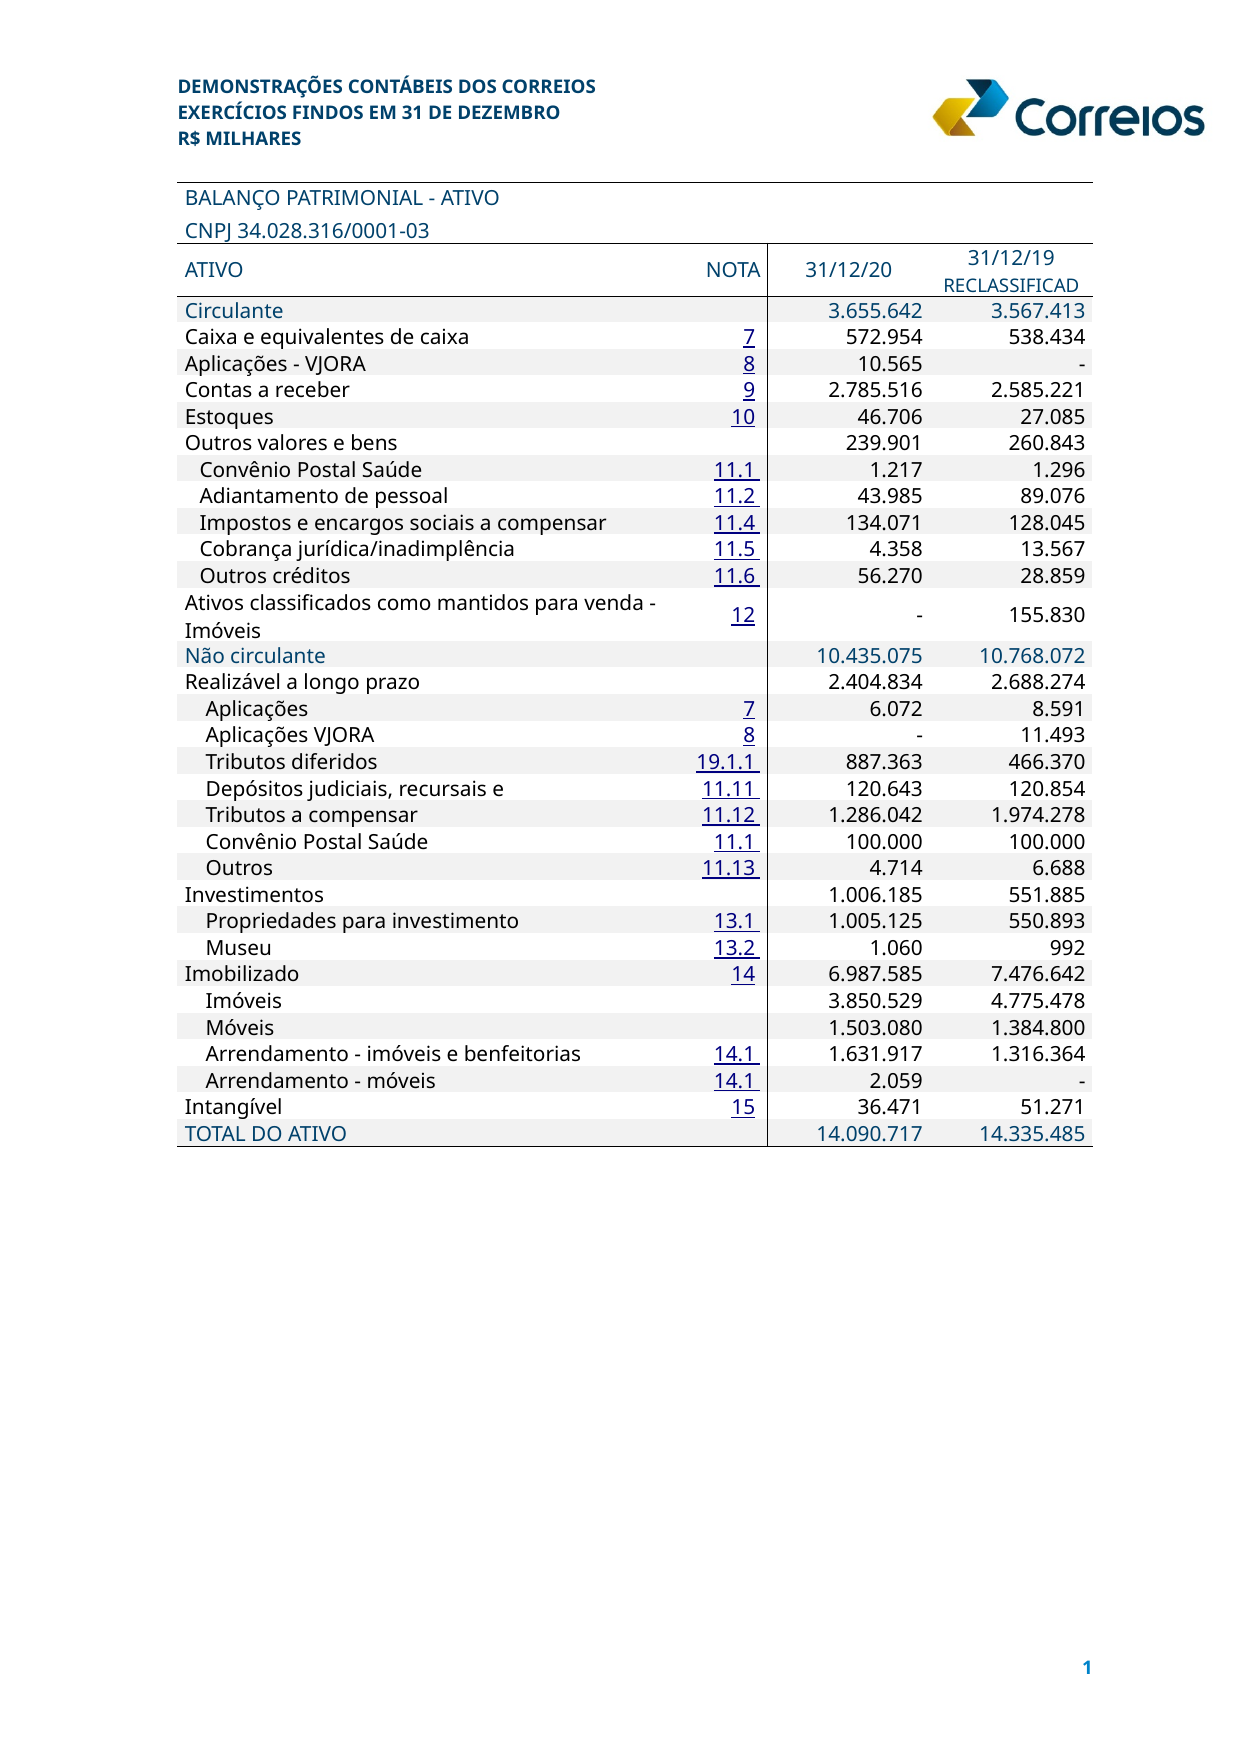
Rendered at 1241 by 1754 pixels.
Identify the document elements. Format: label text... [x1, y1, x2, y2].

table_cell 9 [664, 375, 767, 402]
table_cell 1.316.364 [930, 1039, 1092, 1066]
table_cell 6.072 [768, 694, 930, 721]
table_cell Tributos diferidos [177, 747, 664, 774]
table_cell 4.775.478 [930, 986, 1092, 1013]
table_cell Tributos a compensar [177, 800, 664, 827]
table_cell 8.591 [930, 694, 1092, 721]
table_cell 1.503.080 [768, 1013, 930, 1039]
table_cell 14.1 [664, 1066, 767, 1092]
table_cell 13.567 [930, 535, 1092, 561]
table_cell 10.565 [768, 349, 930, 375]
table_cell 19.1.1 [664, 747, 767, 774]
table_cell 31/12/20 [768, 244, 930, 296]
table_cell Convênio Postal Saúde [177, 827, 664, 853]
table_cell [664, 1013, 767, 1039]
table_cell 466.370 [930, 747, 1092, 774]
table_cell [664, 641, 767, 667]
table_cell 2.688.274 [930, 668, 1092, 694]
table_cell 100.000 [930, 827, 1092, 853]
table_cell 1.296 [930, 455, 1092, 481]
table_cell Intangível [177, 1093, 664, 1119]
table_cell 14.335.485 [930, 1119, 1092, 1146]
table_cell 128.045 [930, 508, 1092, 534]
table_header [177, 210, 1092, 216]
table_cell Não circulante [177, 641, 664, 667]
table_cell [664, 668, 767, 694]
table_cell 572.954 [768, 322, 930, 349]
table_cell Convênio Postal Saúde [177, 455, 664, 481]
table_cell 13.2 [664, 933, 767, 959]
table_cell - [768, 588, 930, 641]
table_cell 1.217 [768, 455, 930, 481]
table_cell Estoques [177, 402, 664, 428]
table_cell 56.270 [768, 561, 930, 588]
table_cell 1.631.917 [768, 1039, 930, 1066]
table_cell 11.5 [664, 535, 767, 561]
table_cell 1.286.042 [768, 800, 930, 827]
table_cell TOTAL DO ATIVO [177, 1119, 664, 1146]
table_cell Imobilizado [177, 960, 664, 986]
table_cell - [930, 349, 1092, 375]
table_cell 134.071 [768, 508, 930, 534]
table_cell [664, 880, 767, 906]
table_cell 239.901 [768, 428, 930, 455]
table_cell CNPJ 34.028.316/0001-03 [177, 216, 1092, 242]
table_cell [664, 297, 767, 322]
table_cell 3.850.529 [768, 986, 930, 1013]
table_cell Móveis [177, 1013, 664, 1039]
table_cell 7.476.642 [930, 960, 1092, 986]
table_cell 120.643 [768, 774, 930, 800]
table_cell 1.384.800 [930, 1013, 1092, 1039]
table_cell 3.655.642 [768, 297, 930, 322]
table_cell Imóveis [177, 986, 664, 1013]
table_cell Outros [177, 853, 664, 880]
table_cell 12 [664, 588, 767, 641]
table_cell 551.885 [930, 880, 1092, 906]
table_cell 46.706 [768, 402, 930, 428]
table_cell 1.974.278 [930, 800, 1092, 827]
table_cell 992 [930, 933, 1092, 959]
table_cell 89.076 [930, 481, 1092, 508]
table_cell 14.090.717 [768, 1119, 930, 1146]
table_cell 6.987.585 [768, 960, 930, 986]
table_cell 8 [664, 721, 767, 747]
table_cell 51.271 [930, 1093, 1092, 1119]
table_cell Circulante [177, 297, 664, 322]
table_cell ATIVO [177, 244, 664, 296]
table_cell 1.060 [768, 933, 930, 959]
table_cell Caixa e equivalentes de caixa [177, 322, 664, 349]
table_cell Ativos classificados como mantidos para venda - Imóveis [177, 588, 664, 641]
table_cell [664, 1119, 767, 1146]
table_cell Depósitos judiciais, recursais e administrativos [177, 774, 664, 800]
table_cell 550.893 [930, 906, 1092, 933]
table_cell 13.1 [664, 906, 767, 933]
table_cell 11.1 [664, 827, 767, 853]
table_cell 11.1 [664, 455, 767, 481]
table_cell 4.714 [768, 853, 930, 880]
table_cell 28.859 [930, 561, 1092, 588]
table_cell Aplicações - VJORA [177, 349, 664, 375]
table_cell NOTA [664, 244, 767, 296]
table_cell 11.2 [664, 481, 767, 508]
table_cell 538.434 [930, 322, 1092, 349]
table_cell Contas a receber [177, 375, 664, 402]
table_cell 7 [664, 322, 767, 349]
table_cell 36.471 [768, 1093, 930, 1119]
table_cell 11.12 [664, 800, 767, 827]
table_cell 31/12/19 RECLASSIFICADO [930, 244, 1092, 296]
table_cell 2.585.221 [930, 375, 1092, 402]
table_cell 10 [664, 402, 767, 428]
table_cell Aplicações VJORA [177, 721, 664, 747]
table_cell 6.688 [930, 853, 1092, 880]
table_cell Realizável a longo prazo [177, 668, 664, 694]
table_cell 27.085 [930, 402, 1092, 428]
table_cell 1.005.125 [768, 906, 930, 933]
table_cell Propriedades para investimento [177, 906, 664, 933]
table_cell 11.11 [664, 774, 767, 800]
table_cell 100.000 [768, 827, 930, 853]
table_header BALANÇO PATRIMONIAL - ATIVO [177, 183, 1092, 210]
table_cell Cobrança jurídica/inadimplência [177, 535, 664, 561]
table_cell - [930, 1066, 1092, 1092]
table_cell 2.404.834 [768, 668, 930, 694]
table_cell 11.6 [664, 561, 767, 588]
table_cell 15 [664, 1093, 767, 1119]
table_cell 155.830 [930, 588, 1092, 641]
table_cell Arrendamento - imóveis e benfeitorias [177, 1039, 664, 1066]
table_cell Impostos e encargos sociais a compensar [177, 508, 664, 534]
table_cell Investimentos [177, 880, 664, 906]
table_cell Museu [177, 933, 664, 959]
table_cell Arrendamento - móveis [177, 1066, 664, 1092]
table_cell 7 [664, 694, 767, 721]
table_cell 8 [664, 349, 767, 375]
table_cell Aplicações [177, 694, 664, 721]
table_cell 11.4 [664, 508, 767, 534]
table_cell 4.358 [768, 535, 930, 561]
table_cell - [768, 721, 930, 747]
table_cell 260.843 [930, 428, 1092, 455]
table_cell [664, 986, 767, 1013]
table_cell Outros créditos [177, 561, 664, 588]
picture [895, 42, 1241, 173]
table_cell 887.363 [768, 747, 930, 774]
table_cell 43.985 [768, 481, 930, 508]
table_cell [664, 428, 767, 455]
table_cell 2.059 [768, 1066, 930, 1092]
table_cell 10.768.072 [930, 641, 1092, 667]
table_cell Outros valores e bens [177, 428, 664, 455]
table_cell 14 [664, 960, 767, 986]
table_cell 14.1 [664, 1039, 767, 1066]
table_cell Adiantamento de pessoal [177, 481, 664, 508]
table_cell 120.854 [930, 774, 1092, 800]
table_cell 10.435.075 [768, 641, 930, 667]
table_cell 2.785.516 [768, 375, 930, 402]
table_cell 11.13 [664, 853, 767, 880]
table_cell 1.006.185 [768, 880, 930, 906]
table_cell 3.567.413 [930, 297, 1092, 322]
table_cell 11.493 [930, 721, 1092, 747]
